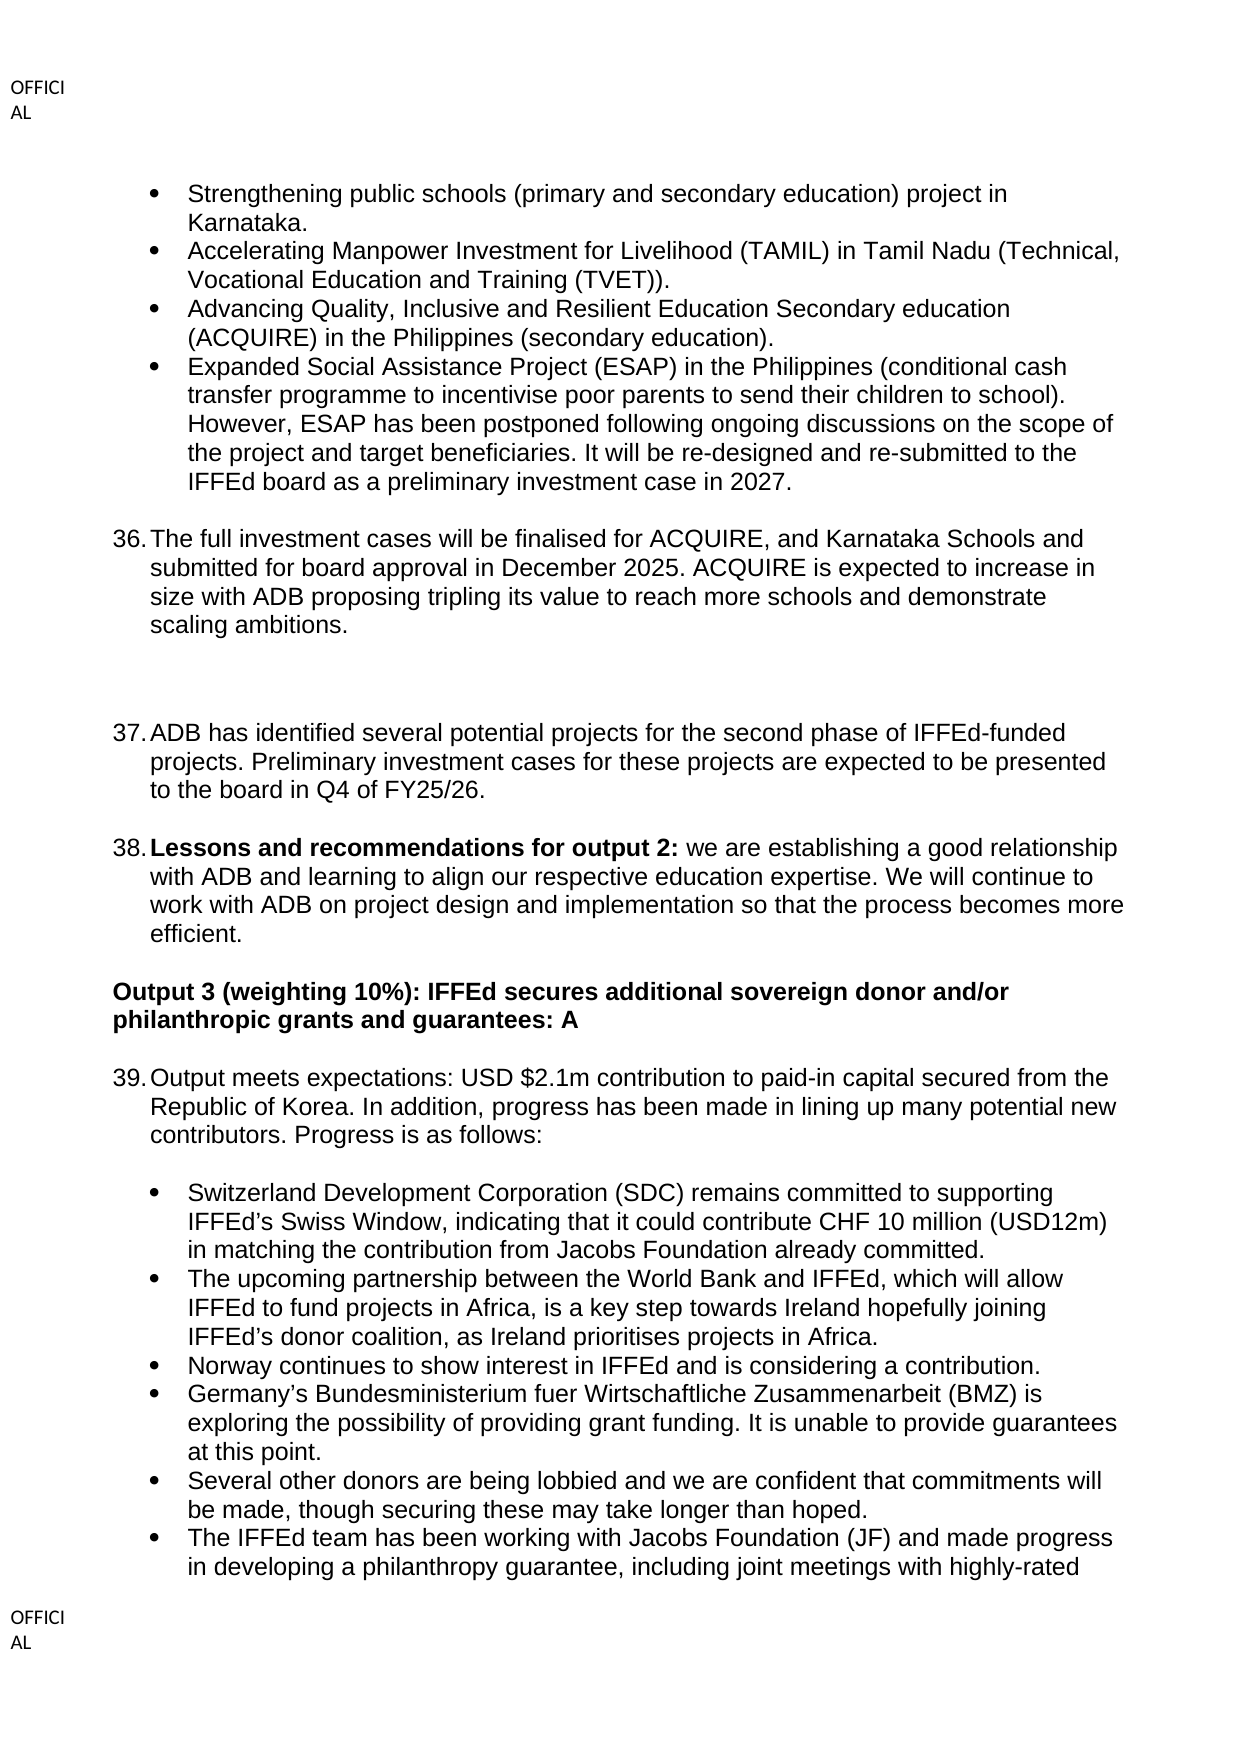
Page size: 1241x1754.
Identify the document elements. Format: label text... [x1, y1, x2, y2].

list The full investment cases will be finalised for ACQUIRE, and Karnataka Schools and submitted for board approval in December 2025. ACQUIRE is expected to increase in size with ADB proposing tripling its value to reach more schools and demonstrate scaling ambitions. [112, 524, 1128, 639]
list Advancing Quality, Inclusive and Resilient Education Secondary education (ACQUIRE) in the Philippines (secondary education). [150, 294, 1128, 352]
list Several other donors are being lobbied and we are confident that commitments will be made, though securing these may take longer than hoped. [150, 1466, 1128, 1523]
text Output 3 (weighting 10%): IFFEd secures additional sovereign donor and/or philanthropic grants and guarantees: A [112, 977, 1128, 1034]
list The IFFEd team has been working with Jacobs Foundation (JF) and made progress in developing a philanthropy guarantee, including joint meetings with highly-rated [150, 1523, 1128, 1581]
list Lessons and recommendations for output 2: we are establishing a good relationship with ADB and learning to align our respective education expertise. We will continue to work with ADB on project design and implementation so that the process becomes more efficient. [112, 833, 1128, 948]
list Output meets expectations: USD $2.1m contribution to paid-in capital secured from the Republic of Korea. In addition, progress has been made in lining up many potential new contributors. Progress is as follows: [112, 1063, 1128, 1149]
list Norway continues to show interest in IFFEd and is considering a contribution. [150, 1351, 1128, 1379]
list Strengthening public schools (primary and secondary education) project in Karnataka. [150, 179, 1128, 236]
list ADB has identified several potential projects for the second phase of IFFEd-funded projects. Preliminary investment cases for these projects are expected to be presented to the board in Q4 of FY25/26. [112, 718, 1128, 804]
list Germany’s Bundesministerium fuer Wirtschaftliche Zusammenarbeit (BMZ) is exploring the possibility of providing grant funding. It is unable to provide guarantees at this point. [150, 1379, 1128, 1466]
list Accelerating Manpower Investment for Livelihood (TAMIL) in Tamil Nadu (Technical, Vocational Education and Training (TVET)). [150, 236, 1128, 294]
list The upcoming partnership between the World Bank and IFFEd, which will allow IFFEd to fund projects in Africa, is a key step towards Ireland hopefully joining IFFEd’s donor coalition, as Ireland prioritises projects in Africa. [150, 1264, 1128, 1351]
list Switzerland Development Corporation (SDC) remains committed to supporting IFFEd’s Swiss Window, indicating that it could contribute CHF 10 million (USD12m) in matching the contribution from Jacobs Foundation already committed. [150, 1178, 1128, 1264]
list Expanded Social Assistance Project (ESAP) in the Philippines (conditional cash transfer programme to incentivise poor parents to send their children to school). However, ESAP has been postponed following ongoing discussions on the scope of the project and target beneficiaries. It will be re-designed and re-submitted to the IFFEd board as a preliminary investment case in 2027. [150, 352, 1128, 495]
